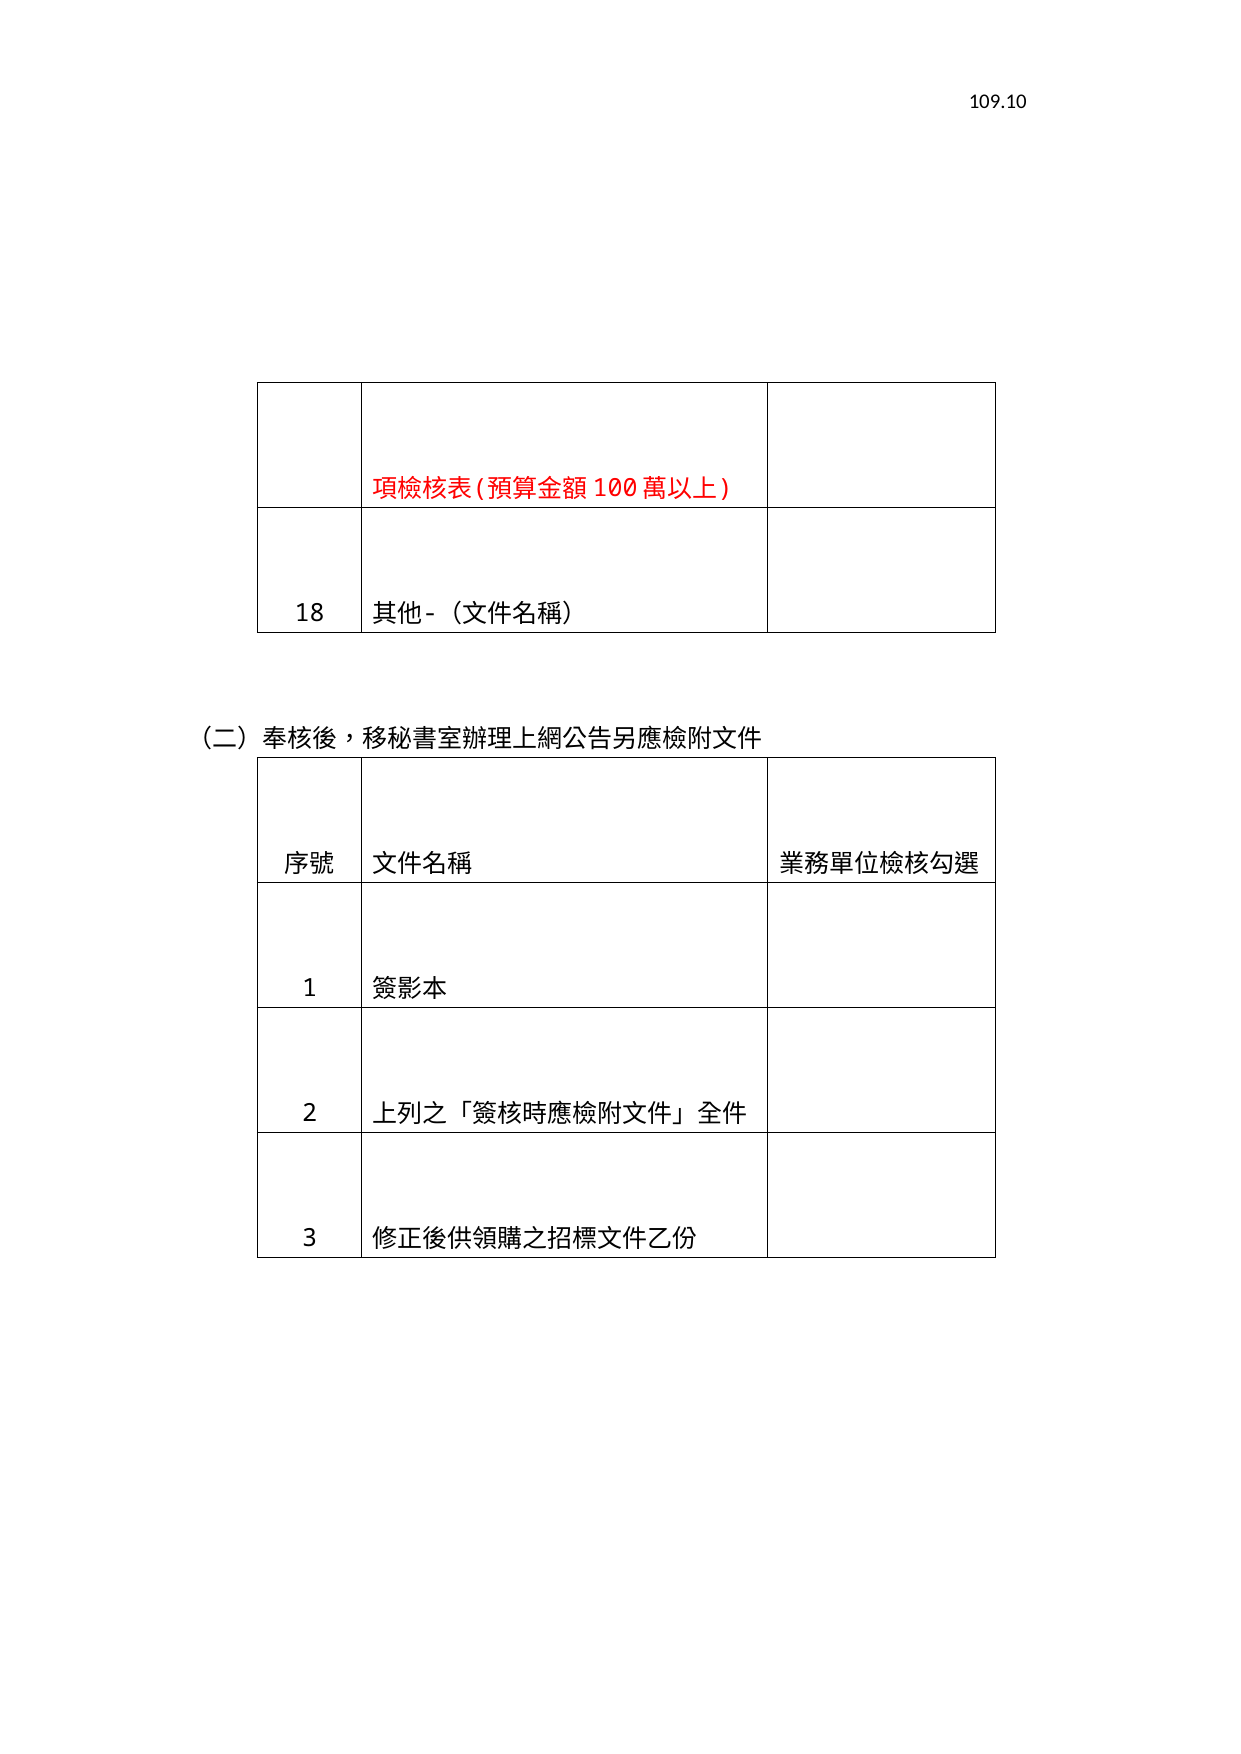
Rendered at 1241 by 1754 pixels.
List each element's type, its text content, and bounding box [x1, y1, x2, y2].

table_header 序號 [258, 758, 361, 882]
table_cell [768, 883, 995, 1007]
table_cell 3 [258, 1133, 361, 1257]
table_cell 18 [258, 508, 361, 632]
table_cell 簽影本 [362, 883, 767, 1007]
table_cell 1 [258, 883, 361, 1007]
table_cell [768, 508, 995, 632]
table_cell 項檢核表(預算金額100萬以上) [362, 383, 767, 507]
table_cell 修正後供領購之招標文件乙份 [362, 1133, 767, 1257]
text （二）奉核後，移秘書室辦理上網公告另應檢附文件 [187, 695, 1053, 757]
table_cell 其他-（文件名稱） [362, 508, 767, 632]
table_cell 上列之「簽核時應檢附文件」全件 [362, 1008, 767, 1132]
table_header 文件名稱 [362, 758, 767, 882]
table_cell [768, 1133, 995, 1257]
table_cell [768, 383, 995, 507]
table_cell [768, 1008, 995, 1132]
table_header 業務單位檢核勾選 [768, 758, 995, 882]
table_cell [258, 383, 361, 507]
table_cell 2 [258, 1008, 361, 1132]
